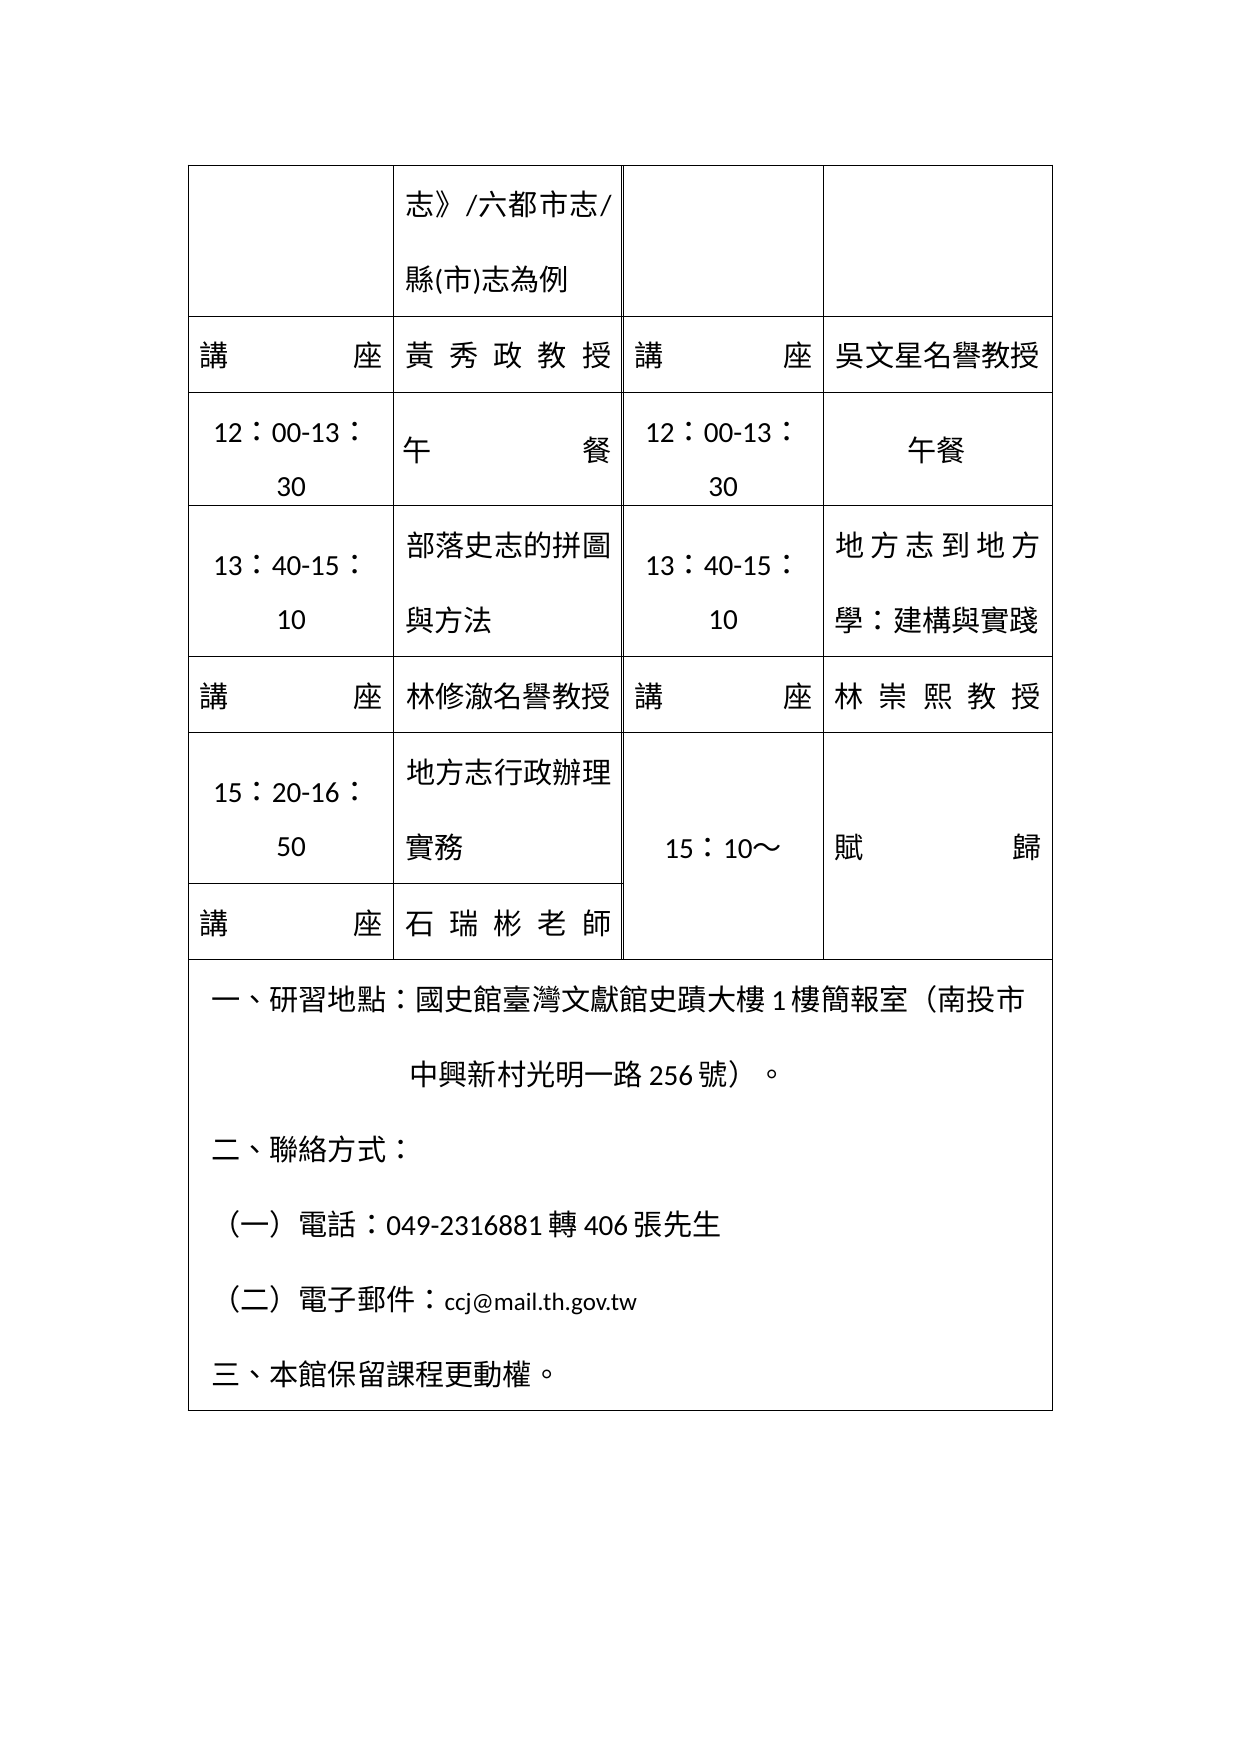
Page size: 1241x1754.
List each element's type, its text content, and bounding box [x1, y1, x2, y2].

table_cell 15：10～ [624, 733, 823, 959]
table_cell 13：40-15：10 [624, 506, 823, 656]
table_cell 黃秀政教授 [394, 317, 621, 392]
table_cell 地方志行政辦理實務 [394, 733, 621, 883]
table_cell 志》/六都市志/縣(市)志為例 [394, 166, 621, 316]
table_cell 講座 [624, 317, 823, 392]
table_cell 石瑞彬老師 [394, 884, 621, 959]
table_cell 午餐 [394, 393, 621, 505]
table_cell 講座 [189, 884, 393, 959]
table_cell 15：20-16：50 [189, 733, 393, 883]
table_cell 吳文星名譽教授 [824, 317, 1052, 392]
table_cell 一、研習地點：國史館臺灣文獻館史蹟大樓1樓簡報室（南投市中興新村光明一路256號）。 二、聯絡方式： （一）電話：049-2316881轉406張先生 （二）電子郵件：ccj@mail.th.gov.tw 三、本館保留課程更動權。 [189, 960, 1052, 1410]
table_cell 午餐 [824, 393, 1052, 505]
table_cell 林修澈名譽教授 [394, 657, 621, 732]
table_cell 12：00-13：30 [624, 393, 823, 505]
table_cell 部落史志的拼圖與方法 [394, 506, 621, 656]
table_cell 林崇熙教授 [824, 657, 1052, 732]
table_cell 賦歸 [824, 733, 1052, 959]
table_cell 12：00-13：30 [189, 393, 393, 505]
table_cell [189, 166, 393, 316]
table_cell 講座 [189, 317, 393, 392]
table_cell [624, 166, 823, 316]
table_cell 地方志到地方學：建構與實踐 [824, 506, 1052, 656]
table_cell [824, 166, 1052, 316]
table_cell 講座 [189, 657, 393, 732]
table_cell 13：40-15：10 [189, 506, 393, 656]
table_cell 講座 [624, 657, 823, 732]
